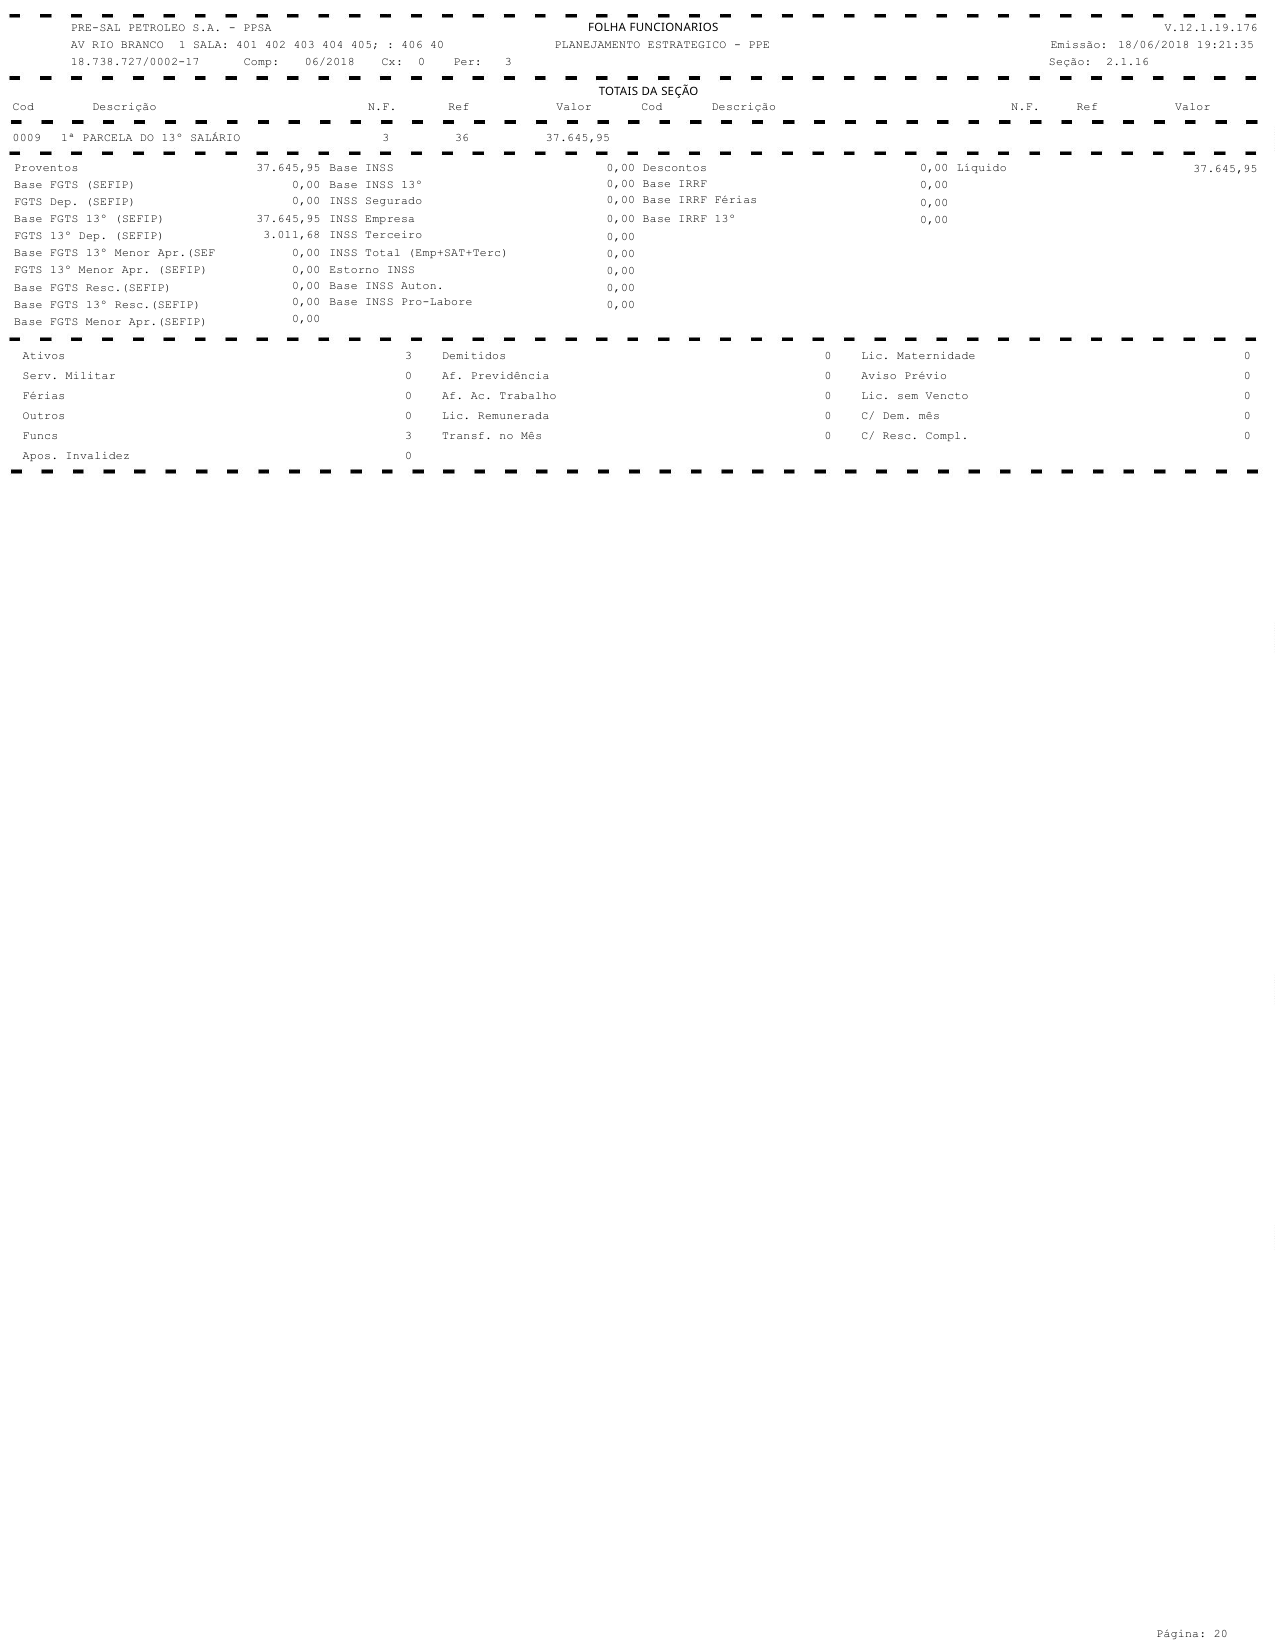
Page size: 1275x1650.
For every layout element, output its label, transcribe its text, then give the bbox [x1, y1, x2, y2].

text Valor [1175, 99, 1228, 113]
text 0,00 Base INSS Pro-Labore [292, 295, 534, 308]
text Cod [12, 99, 58, 113]
text 0 [405, 368, 429, 382]
text Base FGTS 13º Menor Apr.(SEF [14, 246, 240, 259]
text Lic. sem Vencto [861, 388, 986, 402]
text 0,00 [606, 247, 652, 260]
text 0,00 Base INSS Auton. [292, 278, 534, 292]
text 1ª PARCELA DO 13º SALÁRIO [61, 130, 266, 144]
text FOLHA FUNCIONARIOS [588, 21, 737, 34]
text FGTS 13º Dep. (SEFIP) [14, 229, 240, 242]
text 0 [1244, 388, 1268, 402]
text Apos. Invalidez [22, 448, 147, 462]
text TOTAIS DA SEÇÃO [598, 84, 723, 98]
text 0 [405, 388, 429, 402]
text Valor [556, 99, 609, 113]
text 0 [12, 130, 37, 144]
text 0,00 [606, 298, 652, 312]
text Emissão: [1050, 38, 1118, 51]
text Cod [641, 99, 680, 113]
text 0 [824, 408, 849, 422]
text 0,00 Base IRRF [606, 177, 780, 190]
text 0,00 [606, 230, 652, 243]
text Ref [448, 99, 487, 113]
text 0 [1244, 408, 1268, 422]
text Cx: [381, 55, 418, 68]
text 0 [418, 55, 442, 68]
text N.F. [368, 99, 414, 113]
text Af. Previdência [442, 368, 574, 382]
text 0,00 [920, 213, 966, 226]
text Serv. Militar [22, 368, 133, 382]
text PRE-SAL PETROLEO S.A. - PPSA [71, 21, 297, 34]
text Af. Ac. Trabalho [442, 388, 574, 402]
text 0,00 INSS Segurado [292, 194, 442, 207]
text 3 [382, 130, 406, 144]
text 0 [405, 408, 429, 422]
text PLANEJAMENTO ESTRATEGICO - PPE [554, 38, 795, 51]
text C/ Dem. mês [861, 408, 986, 422]
text 3 [504, 55, 529, 68]
text C/ Resc. Compl. [861, 428, 986, 442]
text 06/2018 [304, 55, 372, 68]
text Base FGTS Menor Apr.(SEFIP) [14, 314, 240, 328]
text 37.645,95 [1193, 161, 1275, 175]
text FGTS 13º Menor Apr. (SEFIP) [14, 263, 240, 277]
text Ativos [22, 348, 83, 362]
text 0,00 Descontos [606, 160, 780, 174]
text Proventos [14, 160, 96, 174]
text Descrição [92, 99, 174, 113]
text Base FGTS (SEFIP) [14, 177, 154, 191]
text 0,00 [606, 281, 652, 294]
text Outros [22, 408, 83, 422]
text Base FGTS 13º (SEFIP) [14, 212, 240, 225]
text 37.645,95 INSS Empresa [256, 212, 448, 225]
text 0,00 Líquido [920, 160, 1024, 174]
text 0,00 [292, 312, 534, 325]
text Seção: 2.1.16 [1049, 55, 1166, 68]
text 009 [37, 130, 58, 144]
text 0 [824, 348, 849, 362]
text 3 [405, 348, 429, 362]
text 0,00 Estorno INSS [292, 262, 534, 276]
text 0,00 INSS Total (Emp+SAT+Terc) [292, 246, 534, 259]
text Aviso Prévio [861, 368, 964, 382]
text 0 [824, 388, 849, 402]
text Transf. no Mês [442, 428, 574, 442]
text 0,00 Base INSS 13º [292, 177, 442, 191]
text 0 [1244, 348, 1268, 362]
text Base FGTS 13º Resc.(SEFIP) [14, 297, 240, 311]
text 18.738.727/0002-17 [71, 55, 219, 68]
text Férias [22, 388, 133, 402]
text 0,00 [920, 196, 966, 209]
text 0 [824, 368, 849, 382]
text FGTS Dep. (SEFIP) [14, 194, 154, 208]
picture [0, 0, 1275, 1650]
text 3 [405, 428, 429, 442]
text 0 [1244, 428, 1268, 442]
text 0 [405, 448, 429, 462]
text N.F. [1011, 99, 1057, 113]
text 0,00 Base IRRF 13º [606, 212, 755, 225]
text 36 [455, 130, 487, 144]
text 0 [1244, 368, 1268, 382]
text V.12.1.19.176 [1164, 21, 1275, 34]
text 37.645,95 [546, 130, 627, 144]
text 0,00 [606, 264, 652, 277]
text Funcs [22, 428, 76, 442]
text 0 [824, 428, 849, 442]
text Base FGTS Resc.(SEFIP) [14, 280, 240, 294]
text Lic. Remunerada [442, 408, 574, 422]
text Lic. Maternidade [861, 348, 993, 362]
text Demitidos [442, 348, 524, 362]
text AV RIO BRANCO 1 SALA: 401 402 403 404 405; : 406 40 [71, 38, 469, 51]
text Per: [453, 55, 499, 68]
text 18/06/2018 19:21:35 [1118, 38, 1275, 51]
text Página: 20 [1156, 1626, 1244, 1640]
text 3.011,68 INSS Terceiro [263, 228, 448, 242]
text 37.645,95 Base INSS [256, 160, 414, 174]
text 0,00 Base IRRF Férias [606, 193, 780, 206]
text 0,00 [920, 177, 1024, 191]
text Descrição [711, 99, 793, 113]
text Ref [1076, 99, 1115, 113]
text Comp: [243, 55, 297, 68]
